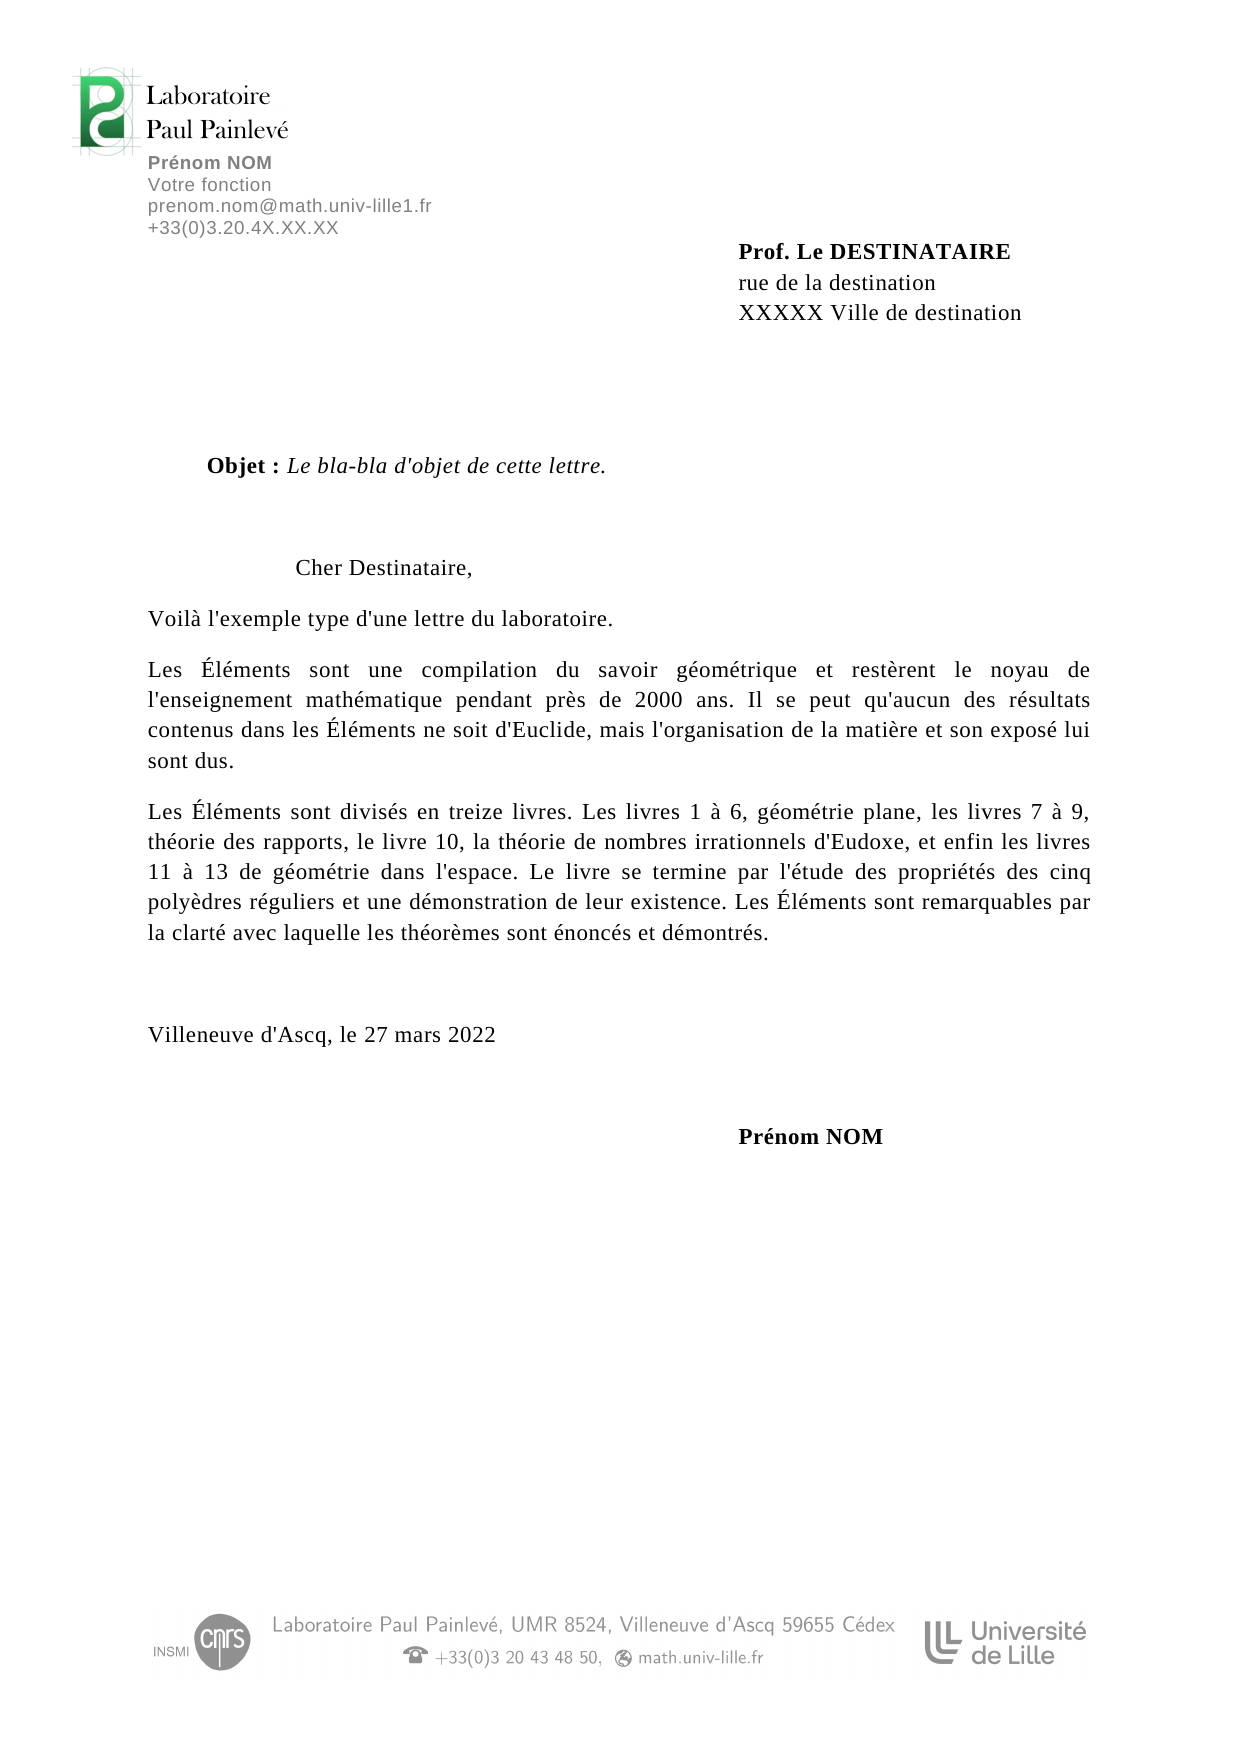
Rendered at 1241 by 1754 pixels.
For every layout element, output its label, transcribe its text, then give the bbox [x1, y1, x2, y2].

text Les Éléments sont divisés en treize livres. Les livres 1 à 6, géométrie plane, les livres 7 à 9, théorie des rapports, le livre 10, la théorie de nombres irrationnels d'Eudoxe, et enfin les livres 11 à 13 de géométrie dans l'espace. Le livre se termine par l'étude des propriétés des cinq polyèdres réguliers et une démonstration de leur existence. Les Éléments sont remarquables par la clarté avec laquelle les théorèmes sont énoncés et démontrés. [148, 798, 1093, 945]
picture [147, 1606, 1093, 1679]
text Objet : Le bla-bla d'objet de cette lettre. [207, 452, 1093, 478]
text Prof. Le DESTINATAIRE rue de la destination XXXXX Ville de destination [738, 238, 1093, 325]
text Prénom NOM [738, 1123, 1093, 1149]
text Voilà l'exemple type d'une lettre du laboratoire. [148, 605, 1093, 631]
text Cher Destinataire, [148, 554, 1093, 580]
text Les Éléments sont une compilation du savoir géométrique et restèrent le noyau de l'enseignement mathématique pendant près de 2000 ans. Il se peut qu'aucun des résultats contenus dans les Éléments ne soit d'Euclide, mais l'organisation de la matière et son exposé lui sont dus. [148, 656, 1093, 773]
picture [72, 67, 288, 156]
text Villeneuve d'Ascq, le 27 mars 2022 [148, 1021, 1093, 1047]
